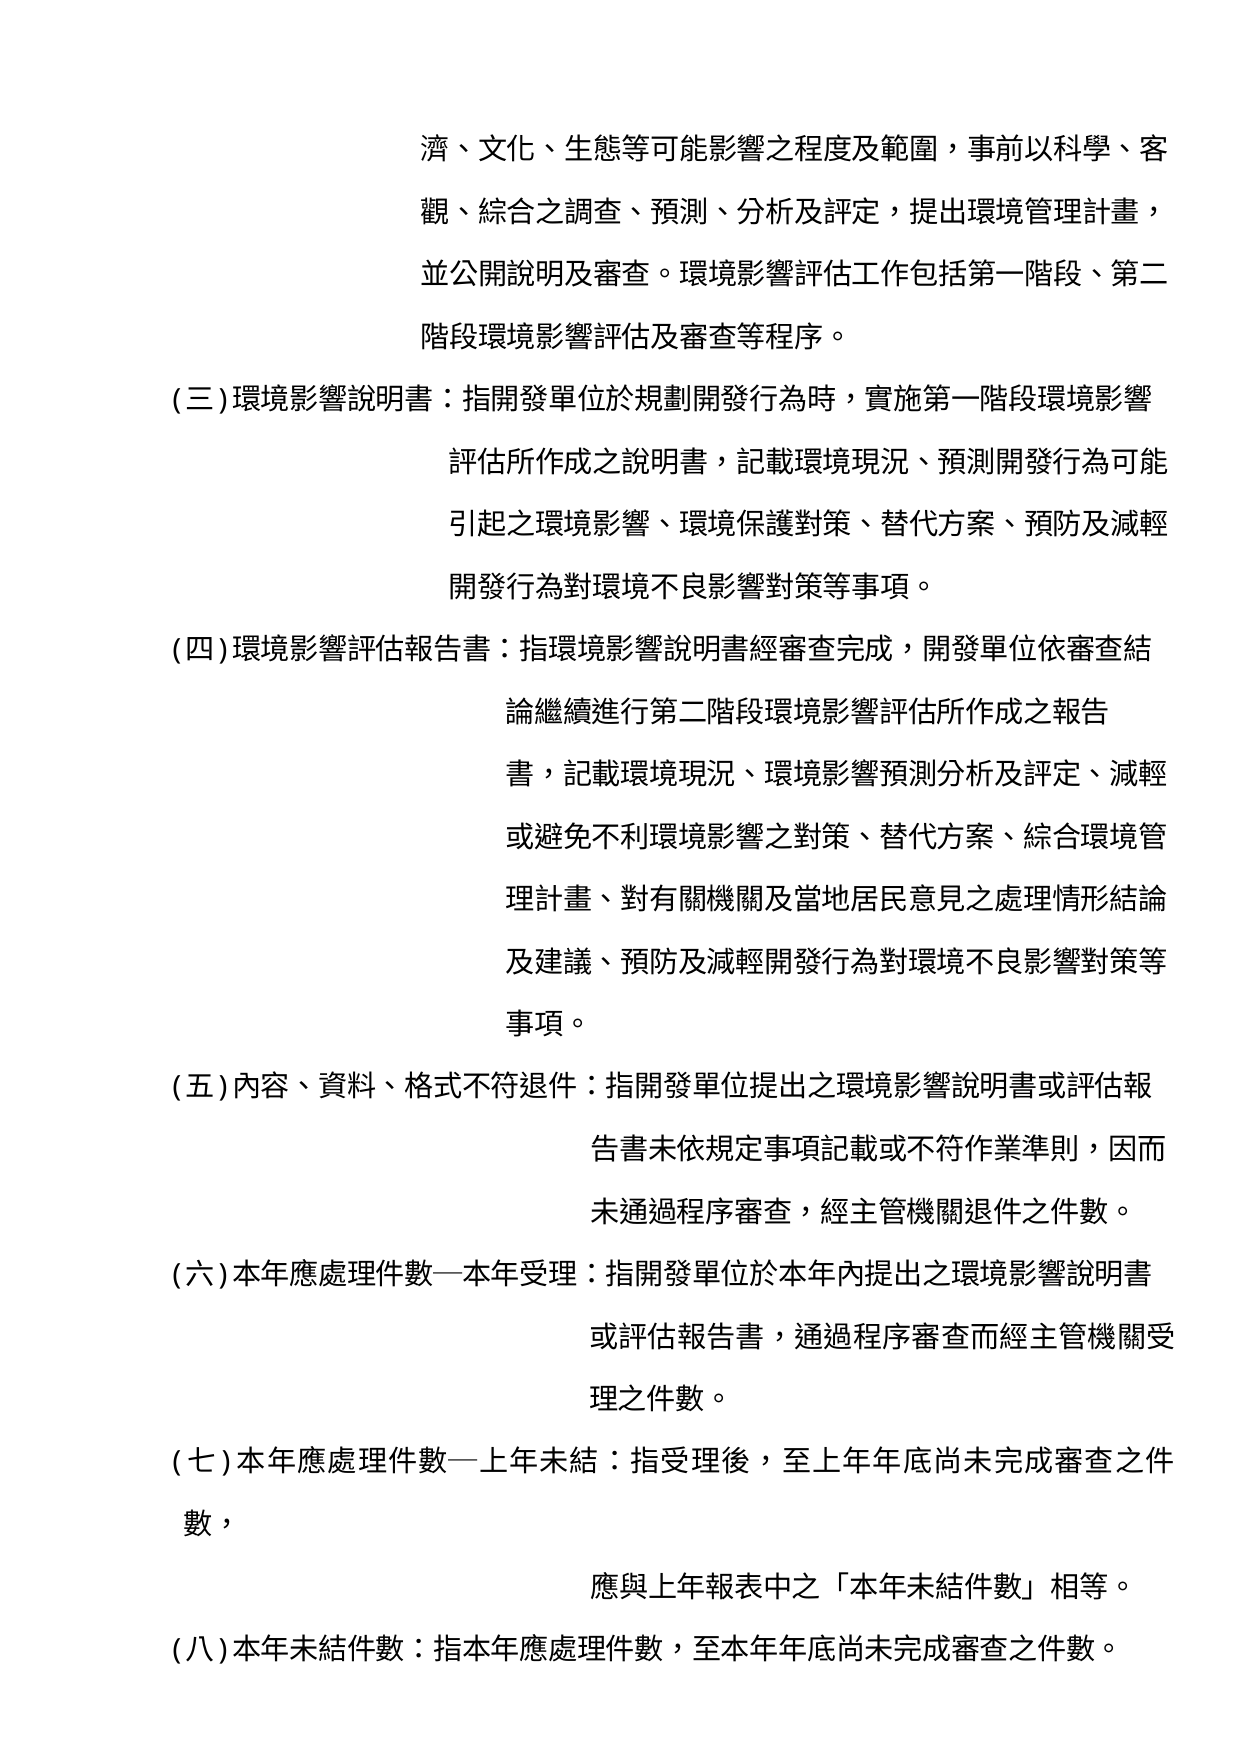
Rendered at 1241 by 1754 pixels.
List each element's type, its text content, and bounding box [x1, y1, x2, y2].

table_header 濟、文化、生態等可能影響之程度及範圍，事前以科學、客 觀、綜合之調查、預測、分析及評定，提出環境管理計畫， 並公開說明及審查。環境影響評估工作包括第一階段、第二 階段環境影響評估及審查等程序。 (三)環境影響說明書：指開發單位於規劃開發行為時，實施第一階段環境影響 評估所作成之說明書，記載環境現況、預測開發行為可能 引起之環境影響、環境保護對策、替代方案、預防及減輕 開發行為對環境不良影響對策等事項。 (四)環境影響評估報告書：指環境影響說明書經審查完成，開發單位依審查結 論繼續進行第二階段環境影響評估所作成之報告 書，記載環境現況、環境影響預測分析及評定、減輕 或避免不利環境影響之對策、替代方案、綜合環境管 理計畫、對有關機關及當地居民意見之處理情形結論 及建議、預防及減輕開發行為對環境不良影響對策等 事項。 (五)內容、資料、格式不符退件：指開發單位提出之環境影響說明書或評估報 告書未依規定事項記載或不符作業準則，因而 未通過程序審查，經主管機關退件之件數。 (六)本年應處理件數─本年受理：指開發單位於本年內提出之環境影響說明書 或評估報告書，通過程序審查而經主管機關受理之件數。 (七)本年應處理件數─上年未結：指受理後，至上年年底尚未完成審查之件數， 應與上年報表中之「本年未結件數」相等。 (八)本年未結件數：指本年應處理件數，至本年年底尚未完成審查之件數。 [98, 105, 1188, 1668]
